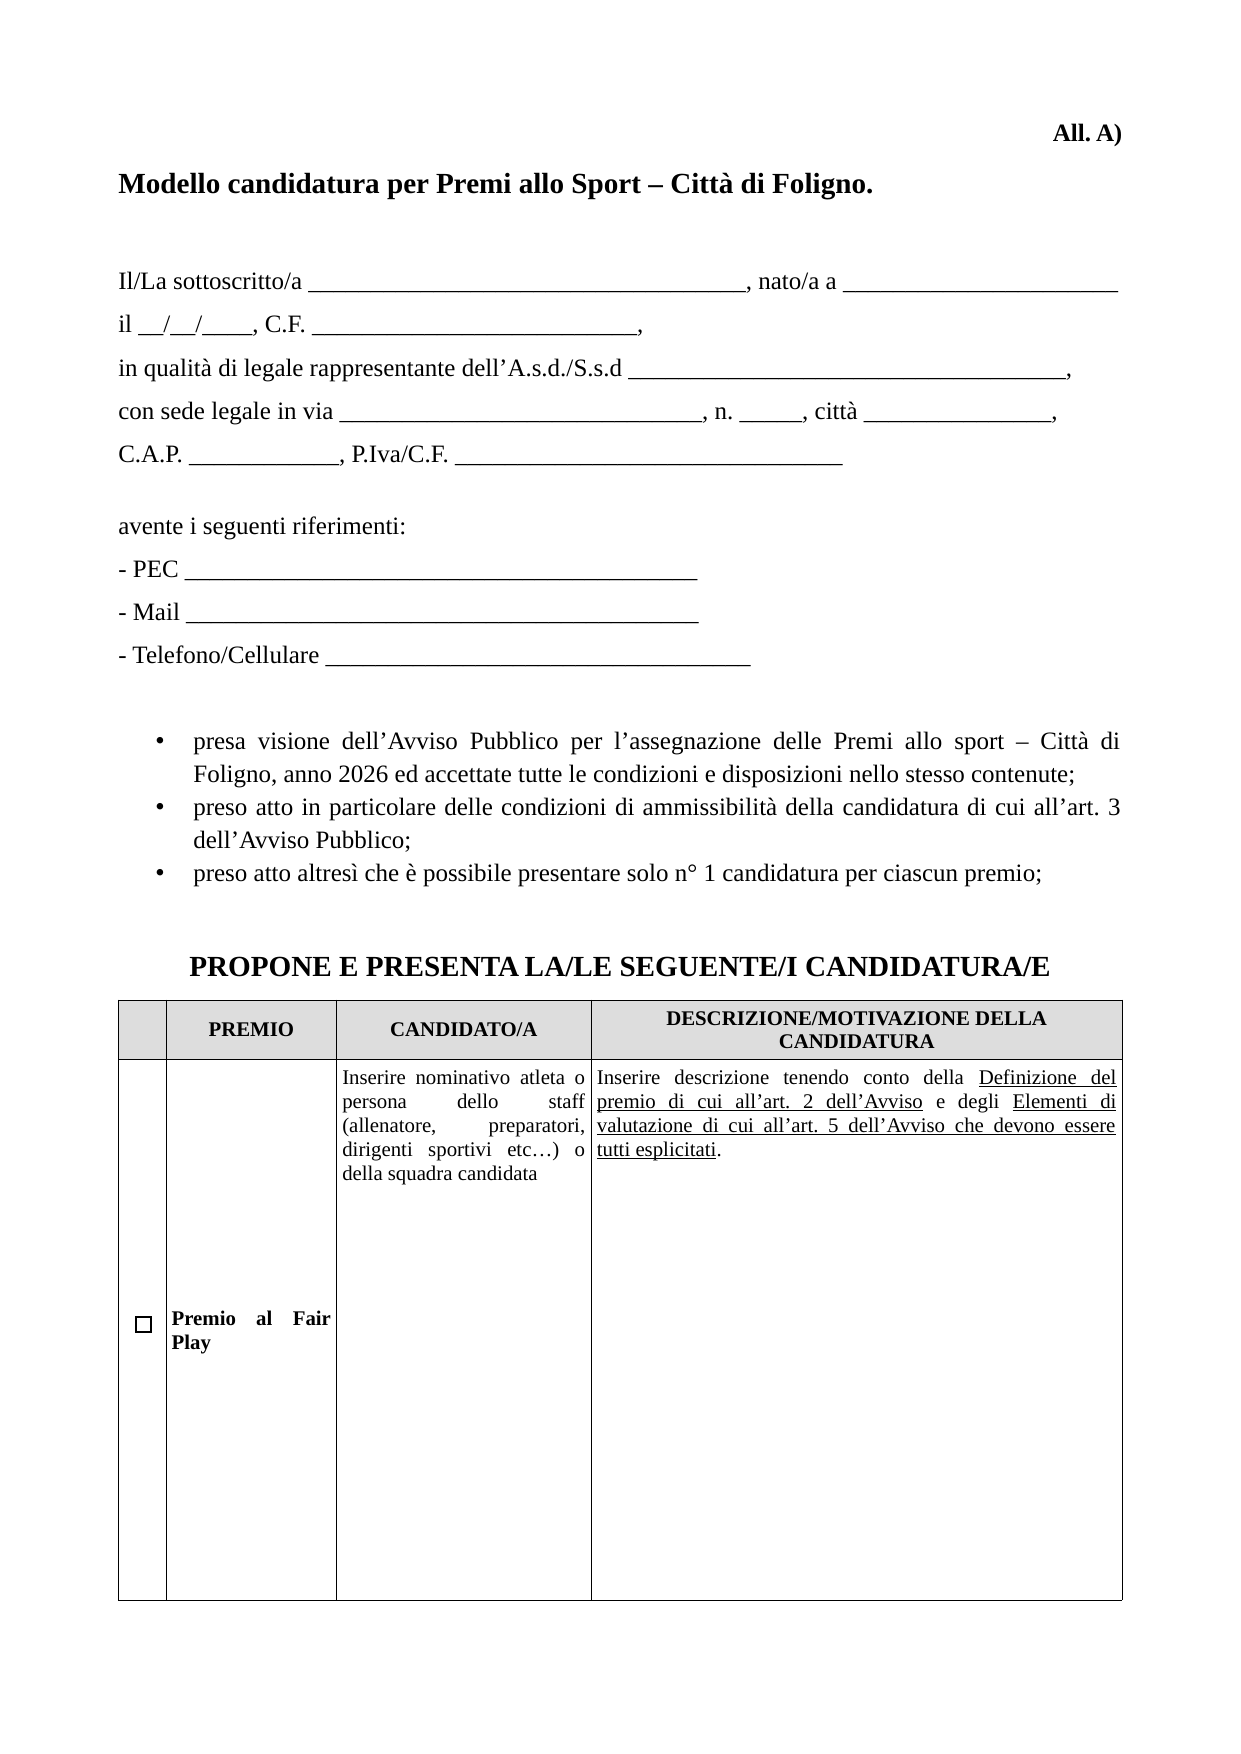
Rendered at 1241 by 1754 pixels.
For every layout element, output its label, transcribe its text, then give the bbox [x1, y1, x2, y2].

text in qualità di legale rappresentante dell’A.s.d./S.s.d ___________________________________, [118, 353, 1122, 381]
text il __/__/____, C.F. __________________________, [118, 309, 1122, 338]
text Modello candidatura per Premi allo Sport – Città di Foligno. [118, 166, 1122, 199]
text C.A.P. ____________, P.Iva/C.F. _______________________________ [118, 439, 1122, 468]
table_cell Inserire nominativo atleta o persona dello staff (allenatore, preparatori, dirigenti sportivi etc…) o della squadra candidata [337, 1060, 591, 1600]
text - PEC _________________________________________ [118, 554, 1122, 583]
table_cell [119, 1060, 166, 1600]
list preso atto altresì che è possibile presentare solo n° 1 candidatura per ciascun premio; [156, 858, 1122, 887]
text All. A) [118, 118, 1122, 147]
table_header DESCRIZIONE/MOTIVAZIONE DELLA CANDIDATURA [592, 1001, 1122, 1059]
list presa visione dell’Avviso Pubblico per l’assegnazione delle Premi allo sport – Città di Foligno, anno 2026 ed accettate tutte le condizioni e disposizioni nello stesso contenute; [156, 726, 1122, 788]
text - Mail _________________________________________ [118, 597, 1122, 626]
table_cell Inserire descrizione tenendo conto della Definizione del premio di cui all’art. 2 dell’Avviso e degli Elementi di valutazione di cui all’art. 5 dell’Avviso che devono essere tutti esplicitati. [592, 1060, 1122, 1600]
list preso atto in particolare delle condizioni di ammissibilità della candidatura di cui all’art. 3 dell’Avviso Pubblico; [156, 792, 1122, 854]
table_cell Premio al Fair Play [167, 1060, 336, 1600]
table_header CANDIDATO/A [337, 1001, 591, 1059]
text avente i seguenti riferimenti: [118, 511, 1122, 539]
text PROPONE E PRESENTA LA/LE SEGUENTE/I CANDIDATURA/E [118, 949, 1122, 983]
table_header PREMIO [167, 1001, 336, 1059]
text Il/La sottoscritto/a ___________________________________, nato/a a ______________________ [118, 266, 1122, 295]
text - Telefono/Cellulare __________________________________ [118, 640, 1122, 669]
text con sede legale in via _____________________________, n. _____, città _______________, [118, 396, 1122, 424]
table_header [119, 1001, 166, 1059]
